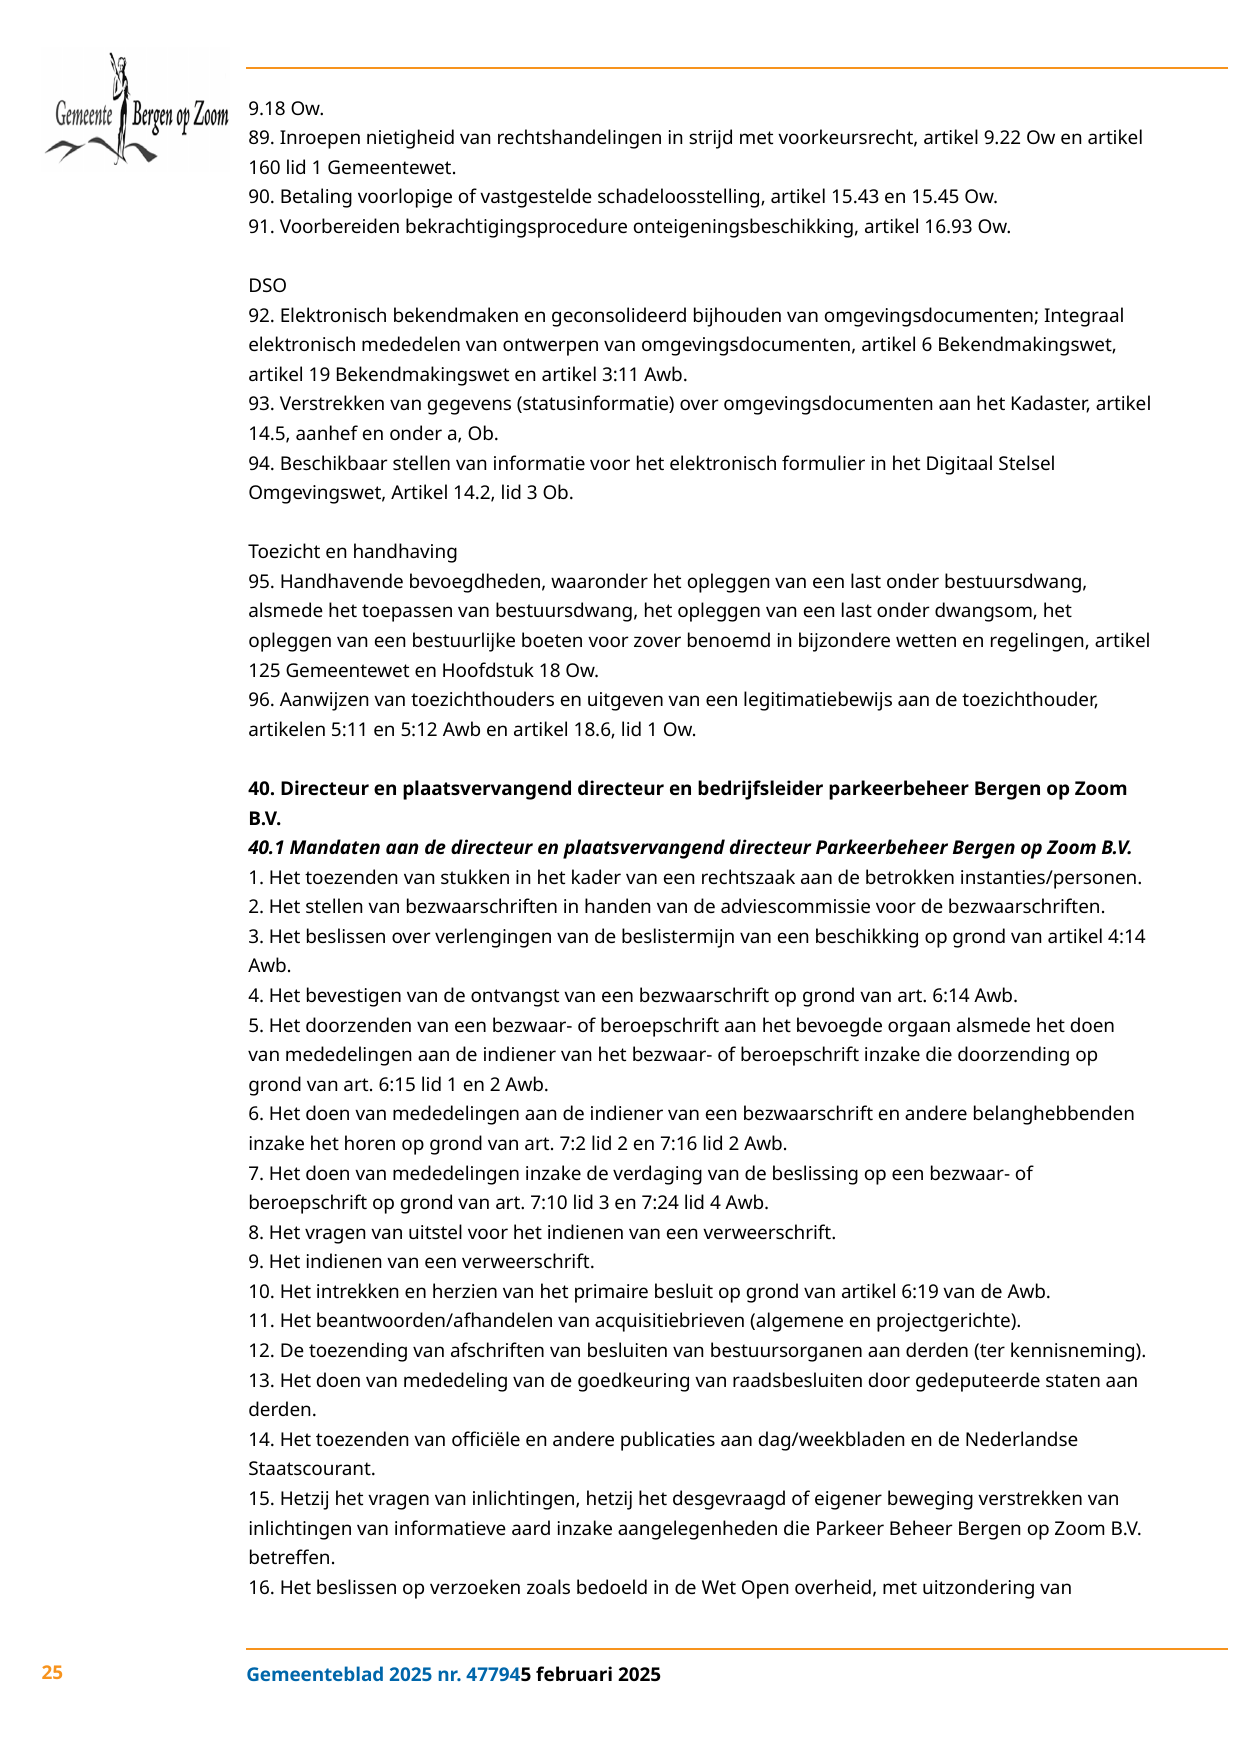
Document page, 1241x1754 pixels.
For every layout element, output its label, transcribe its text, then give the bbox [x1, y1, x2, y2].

text 40. Directeur en plaatsvervangend directeur en bedrijfsleider parkeerbeheer Bergen op Zoom B.V. [248, 775, 1152, 831]
text 9. Het indienen van een verweerschrift. [248, 1248, 1152, 1274]
text DSO [248, 272, 1152, 298]
text 5. Het doorzenden van een bezwaar- of beroepschrift aan het bevoegde orgaan alsmede het doen van mededelingen aan de indiener van het bezwaar- of beroepschrift inzake die doorzending op grond van art. 6:15 lid 1 en 2 Awb. [248, 1012, 1152, 1097]
text 93. Verstrekken van gegevens (statusinformatie) over omgevingsdocumenten aan het Kadaster, artikel 14.5, aanhef en onder a, Ob. [248, 391, 1152, 446]
text 94. Beschikbaar stellen van informatie voor het elektronisch formulier in het Digitaal Stelsel Omgevingswet, Artikel 14.2, lid 3 Ob. [248, 450, 1152, 505]
text 6. Het doen van mededelingen aan de indiener van een bezwaarschrift en andere belanghebbenden inzake het horen op grond van art. 7:2 lid 2 en 7:16 lid 2 Awb. [248, 1101, 1152, 1156]
text 89. Inroepen nietigheid van rechtshandelingen in strijd met voorkeursrecht, artikel 9.22 Ow en artikel 160 lid 1 Gemeentewet. [248, 124, 1152, 180]
picture [41, 47, 231, 172]
text 12. De toezending van afschriften van besluiten van bestuursorganen aan derden (ter kennisneming). [248, 1337, 1152, 1363]
text 1. Het toezenden van stukken in het kader van een rechtszaak aan de betrokken instanties/personen. [248, 864, 1152, 890]
text 90. Betaling voorlopige of vastgestelde schadeloosstelling, artikel 15.43 en 15.45 Ow. [248, 183, 1152, 209]
text 92. Elektronisch bekendmaken en geconsolideerd bijhouden van omgevingsdocumenten; Integraal elektronisch mededelen van ontwerpen van omgevingsdocumenten, artikel 6 Bekendmakingswet, artikel 19 Bekendmakingswet en artikel 3:11 Awb. [248, 302, 1152, 387]
text 14. Het toezenden van officiële en andere publicaties aan dag/weekbladen en de Nederlandse Staatscourant. [248, 1426, 1152, 1481]
text 4. Het bevestigen van de ontvangst van een bezwaarschrift op grond van art. 6:14 Awb. [248, 982, 1152, 1008]
text 9.18 Ow. [248, 95, 1152, 121]
text 16. Het beslissen op verzoeken zoals bedoeld in de Wet Open overheid, met uitzondering van [248, 1574, 1152, 1600]
text 11. Het beantwoorden/afhandelen van acquisitiebrieven (algemene en projectgerichte). [248, 1308, 1152, 1333]
text 3. Het beslissen over verlengingen van de beslistermijn van een beschikking op grond van artikel 4:14 Awb. [248, 923, 1152, 978]
text 7. Het doen van mededelingen inzake de verdaging van de beslissing op een bezwaar- of beroepschrift op grond van art. 7:10 lid 3 en 7:24 lid 4 Awb. [248, 1160, 1152, 1215]
text 95. Handhavende bevoegdheden, waaronder het opleggen van een last onder bestuursdwang, alsmede het toepassen van bestuursdwang, het opleggen van een last onder dwangsom, het opleggen van een bestuurlijke boeten voor zover benoemd in bijzondere wetten en regelingen, artikel 125 Gemeentewet en Hoofdstuk 18 Ow. [248, 568, 1152, 683]
text 40.1 Mandaten aan de directeur en plaatsvervangend directeur Parkeerbeheer Bergen op Zoom B.V. [248, 834, 1152, 860]
text 8. Het vragen van uitstel voor het indienen van een verweerschrift. [248, 1219, 1152, 1245]
text 91. Voorbereiden bekrachtigingsprocedure onteigeningsbeschikking, artikel 16.93 Ow. [248, 213, 1152, 239]
text 10. Het intrekken en herzien van het primaire besluit op grond van artikel 6:19 van de Awb. [248, 1278, 1152, 1304]
text 2. Het stellen van bezwaarschriften in handen van de adviescommissie voor de bezwaarschriften. [248, 893, 1152, 919]
text 13. Het doen van mededeling van de goedkeuring van raadsbesluiten door gedeputeerde staten aan derden. [248, 1367, 1152, 1422]
text Toezicht en handhaving [248, 538, 1152, 564]
text 96. Aanwijzen van toezichthouders en uitgeven van een legitimatiebewijs aan de toezichthouder, artikelen 5:11 en 5:12 Awb en artikel 18.6, lid 1 Ow. [248, 686, 1152, 742]
text 15. Hetzij het vragen van inlichtingen, hetzij het desgevraagd of eigener beweging verstrekken van inlichtingen van informatieve aard inzake aangelegenheden die Parkeer Beheer Bergen op Zoom B.V. betreffen. [248, 1485, 1152, 1570]
